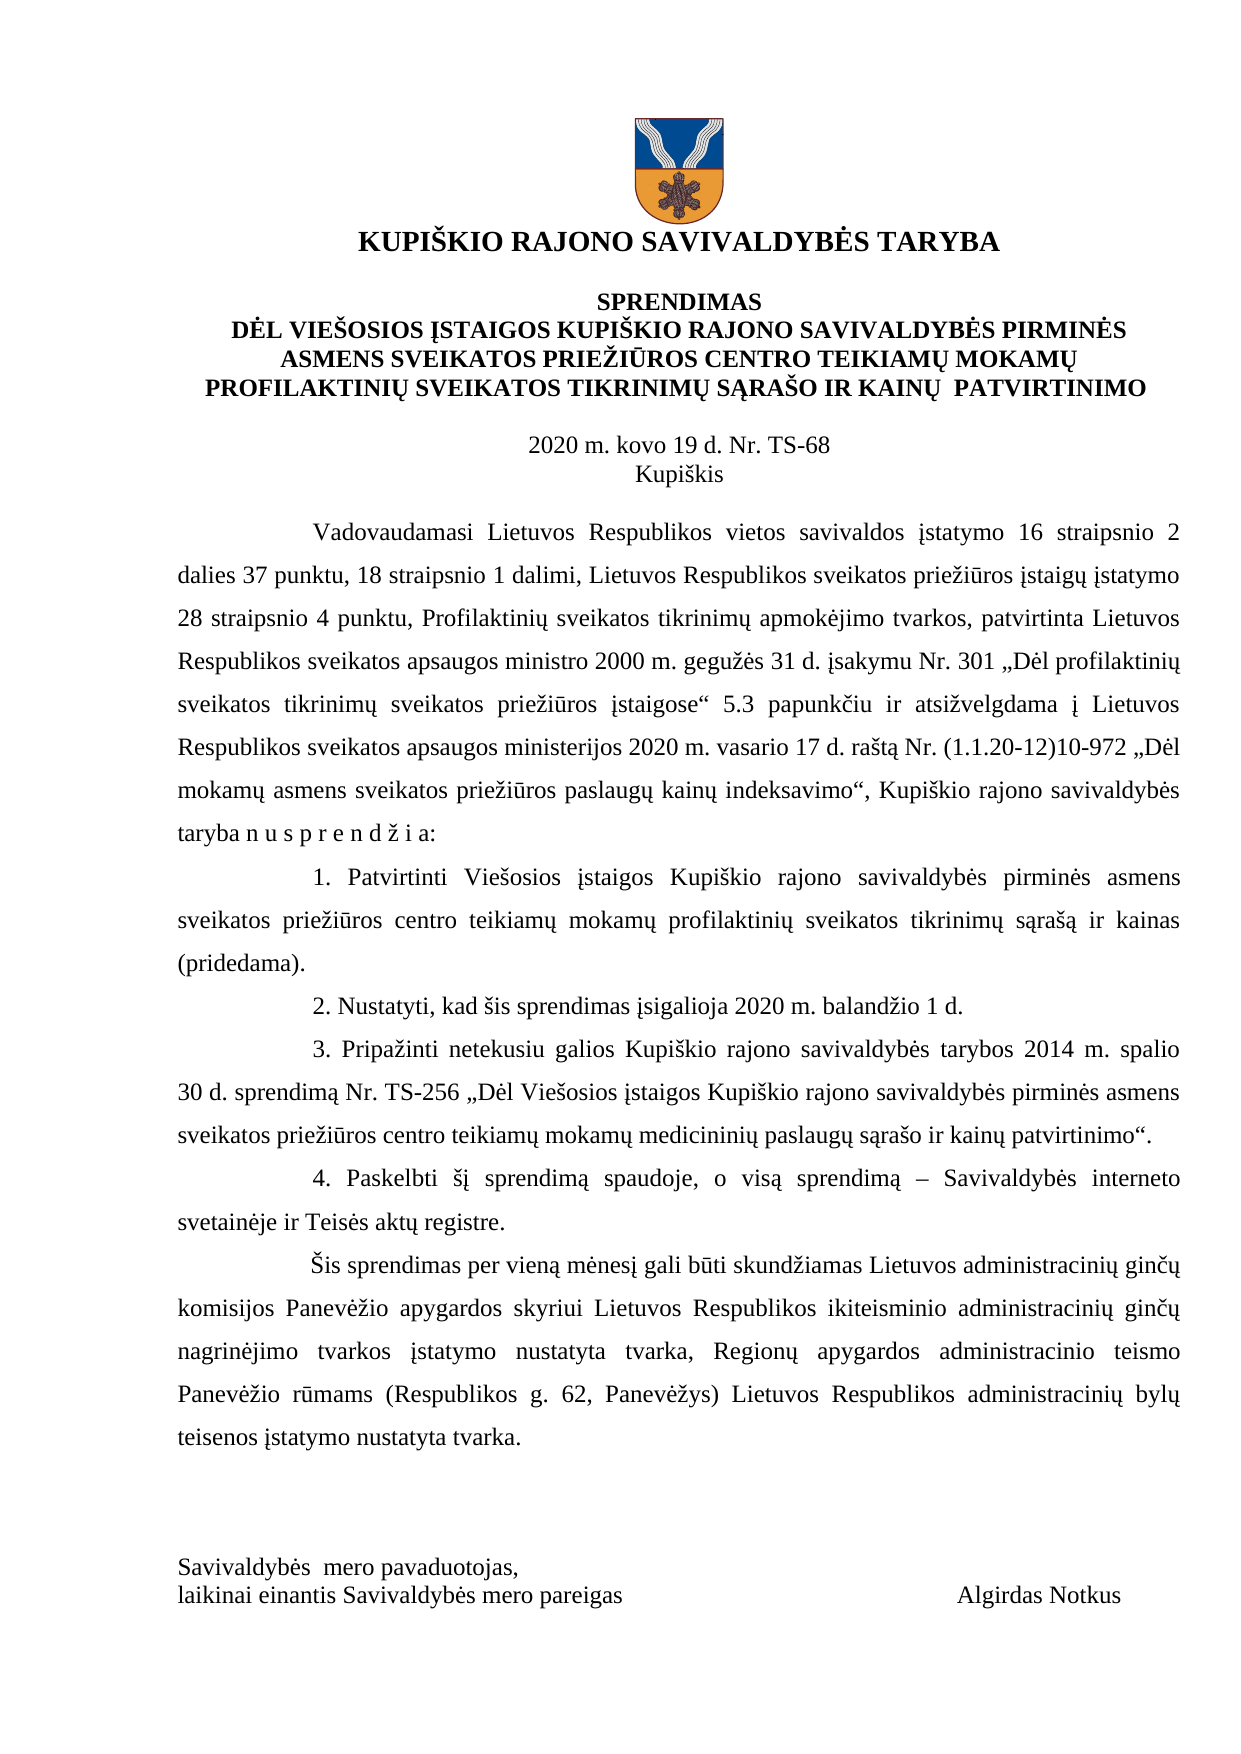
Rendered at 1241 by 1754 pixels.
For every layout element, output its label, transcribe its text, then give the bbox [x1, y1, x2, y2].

text Vadovaudamasi Lietuvos Respublikos vietos savivaldos įstatymo 16 straipsnio 2 dalies 37 punktu, 18 straipsnio 1 dalimi, Lietuvos Respublikos sveikatos priežiūros įstaigų įstatymo 28 straipsnio 4 punktu, Profilaktinių sveikatos tikrinimų apmokėjimo tvarkos, patvirtinta Lietuvos Respublikos sveikatos apsaugos ministro 2000 m. gegužės 31 d. įsakymu Nr. 301 „Dėl profilaktinių sveikatos tikrinimų sveikatos priežiūros įstaigose“ 5.3 papunkčiu ir atsižvelgdama į Lietuvos Respublikos sveikatos apsaugos ministerijos 2020 m. vasario 17 d. raštą Nr. (1.1.20-12)10-972 „Dėl mokamų asmens sveikatos priežiūros paslaugų kainų indeksavimo“, Kupiškio rajono savivaldybės taryba n u s p r e n d ž i a: [177, 517, 1181, 847]
text 3. Pripažinti netekusiu galios Kupiškio rajono savivaldybės tarybos 2014 m. spalio 30 d. sprendimą Nr. TS-256 „Dėl Viešosios įstaigos Kupiškio rajono savivaldybės pirminės asmens sveikatos priežiūros centro teikiamų mokamų medicininių paslaugų sąrašo ir kainų patvirtinimo“. [177, 1034, 1181, 1149]
text 2. Nustatyti, kad šis sprendimas įsigalioja 2020 m. balandžio 1 d. [177, 991, 1181, 1020]
text laikinai einantis Savivaldybės mero pareigas Algirdas Notkus [177, 1580, 1181, 1609]
text SPRENDIMAS [177, 287, 1181, 315]
text 4. Paskelbti šį sprendimą spaudoje, o visą sprendimą – Savivaldybės interneto svetainėje ir Teisės aktų registre. [177, 1163, 1181, 1235]
text DĖL VIEŠOSIOS ĮSTAIGOS KUPIŠKIO RAJONO SAVIVALDYBĖS PIRMINĖS ASMENS SVEIKATOS PRIEŽIŪROS CENTRO TEIKIAMŲ MOKAMŲ PROFILAKTINIŲ SVEIKATOS TIKRINIMŲ SĄRAŠO IR KAINŲ PATVIRTINIMO [177, 315, 1181, 402]
text Šis sprendimas per vieną mėnesį gali būti skundžiamas Lietuvos administracinių ginčų komisijos Panevėžio apygardos skyriui Lietuvos Respublikos ikiteisminio administracinių ginčų nagrinėjimo tvarkos įstatymo nustatyta tvarka, Regionų apygardos administracinio teismo Panevėžio rūmams (Respublikos g. 62, Panevėžys) Lietuvos Respublikos administracinių bylų teisenos įstatymo nustatyta tvarka. [177, 1250, 1181, 1451]
text Savivaldybės mero pavaduotojas, [177, 1552, 1181, 1580]
text 1. Patvirtinti Viešosios įstaigos Kupiškio rajono savivaldybės pirminės asmens sveikatos priežiūros centro teikiamų mokamų profilaktinių sveikatos tikrinimų sąrašą ir kainas (pridedama). [177, 862, 1181, 977]
text KUPIŠKIO RAJONO SAVIVALDYBĖS TARYBA [177, 224, 1181, 258]
text 2020 m. kovo 19 d. Nr. TS-68 [177, 430, 1181, 459]
text Kupiškis [177, 459, 1181, 488]
